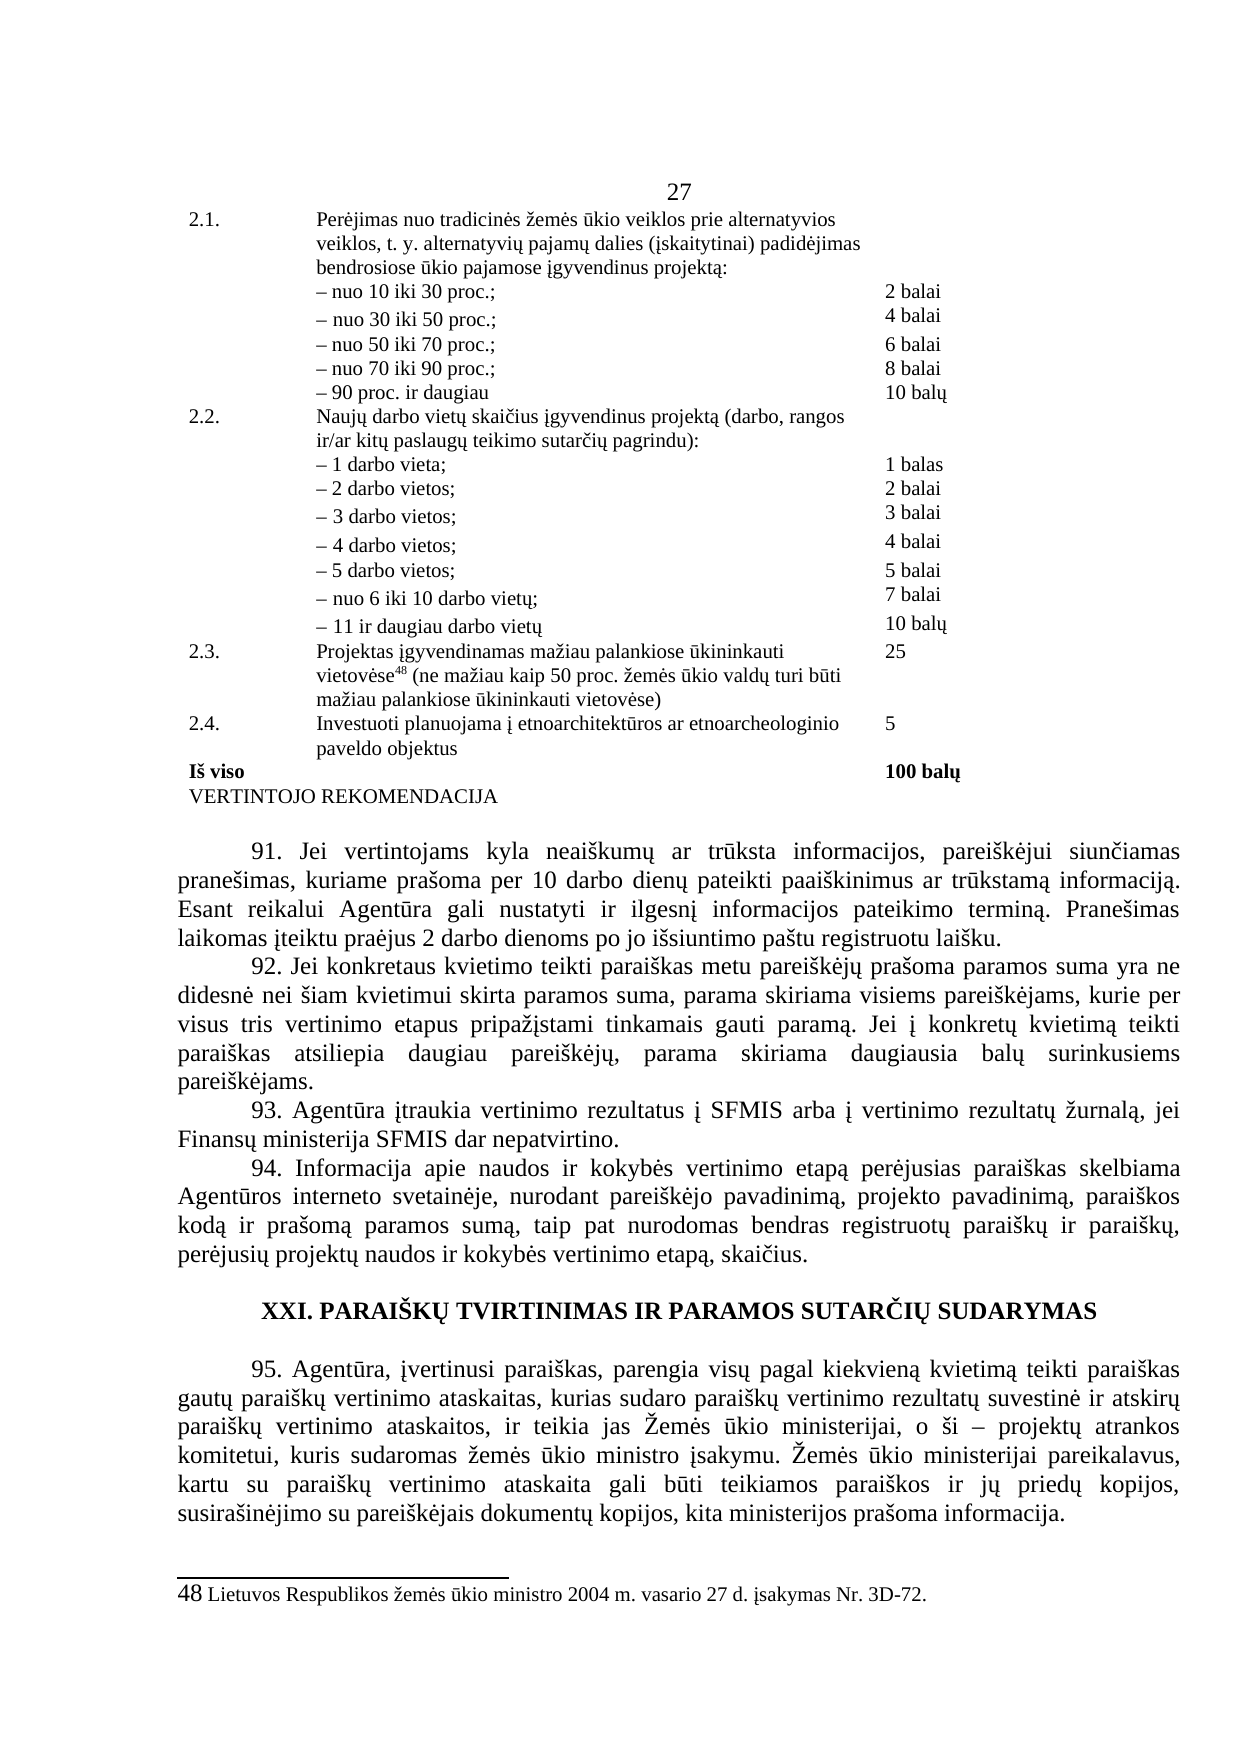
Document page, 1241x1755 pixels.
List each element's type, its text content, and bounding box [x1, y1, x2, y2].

table_cell 1 balas [874, 452, 1181, 476]
text 91. Jei vertintojams kyla neaiškumų ar trūksta informacijos, pareiškėjui siunčiamas pranešimas, kuriame prašoma per 10 darbo dienų pateikti paaiškinimus ar trūkstamą informaciją. Esant reikalui Agentūra gali nustatyti ir ilgesnį informacijos pateikimo terminą. Pranešimas laikomas įteiktu praėjus 2 darbo dienoms po jo išsiuntimo paštu registruotu laišku. [177, 836, 1181, 951]
table_cell – 4 darbo vietos; [305, 529, 874, 558]
table_cell 10 balų [874, 610, 1181, 639]
table_cell 100 balų [874, 760, 1181, 783]
table_cell – nuo 30 iki 50 proc.; [305, 303, 874, 332]
table_cell Iš viso [177, 760, 874, 783]
table_cell 6 balai [874, 332, 1181, 356]
table_cell 2.3. [177, 639, 305, 711]
table_cell 7 balai [874, 582, 1181, 610]
table_cell – 3 darbo vietos; [305, 500, 874, 529]
table_cell Naujų darbo vietų skaičius įgyvendinus projektą (darbo, rangos ir/ar kitų paslaugų teikimo sutarčių pagrindu): [305, 404, 874, 452]
table_cell – nuo 6 iki 10 darbo vietų; [305, 582, 874, 610]
table_cell 3 balai [874, 500, 1181, 529]
table_cell Investuoti planuojama į etnoarchitektūros ar etnoarcheologinio paveldo objektus [305, 711, 874, 759]
table_cell 2.1. [177, 207, 305, 404]
table_cell Projektas įgyvendinamas mažiau palankiose ūkininkauti vietovėse (ne mažiau kaip 50 proc. žemės ūkio valdų turi būti mažiau palankiose ūkininkauti vietovėse) [305, 639, 874, 711]
table_cell – nuo 10 iki 30 proc.; [305, 279, 874, 303]
table_cell 2 balai [874, 279, 1181, 303]
table_cell – nuo 70 iki 90 proc.; [305, 356, 874, 380]
table_cell VERTINTOJO REKOMENDACIJA [177, 784, 1181, 808]
table_cell – 2 darbo vietos; [305, 476, 874, 500]
table_cell – nuo 50 iki 70 proc.; [305, 332, 874, 356]
table_cell 25 [874, 639, 1181, 711]
table_cell – 90 proc. ir daugiau [305, 380, 874, 404]
table_cell 5 [874, 711, 1181, 759]
table_cell 4 balai [874, 303, 1181, 332]
table_cell Perėjimas nuo tradicinės žemės ūkio veiklos prie alternatyvios veiklos, t. y. alternatyvių pajamų dalies (įskaitytinai) padidėjimas bendrosiose ūkio pajamose įgyvendinus projektą: [305, 207, 874, 279]
text 95. Agentūra, įvertinusi paraiškas, parengia visų pagal kiekvieną kvietimą teikti paraiškas gautų paraiškų vertinimo ataskaitas, kurias sudaro paraiškų vertinimo rezultatų suvestinė ir atskirų paraiškų vertinimo ataskaitos, ir teikia jas Žemės ūkio ministerijai, o ši – projektų atrankos komitetui, kuris sudaromas žemės ūkio ministro įsakymu. Žemės ūkio ministerijai pareikalavus, kartu su paraiškų vertinimo ataskaita gali būti teikiamos paraiškos ir jų priedų kopijos, susirašinėjimo su pareiškėjais dokumentų kopijos, kita ministerijos prašoma informacija. [177, 1354, 1181, 1526]
table_cell 2.2. [177, 404, 305, 639]
table_cell – 1 darbo vieta; [305, 452, 874, 476]
text 93. Agentūra įtraukia vertinimo rezultatus į SFMIS arba į vertinimo rezultatų žurnalą, jei Finansų ministerija SFMIS dar nepatvirtino. [177, 1095, 1181, 1153]
table_cell 8 balai [874, 356, 1181, 380]
table_cell 4 balai [874, 529, 1181, 558]
table_cell – 11 ir daugiau darbo vietų [305, 610, 874, 639]
text XXI. PARAIŠKŲ TVIRTINIMAS IR PARAMOS SUTARČIŲ SUDARYMAS [177, 1296, 1181, 1325]
table_cell 5 balai [874, 558, 1181, 582]
table_cell [874, 207, 1181, 279]
table_cell 2 balai [874, 476, 1181, 500]
text 92. Jei konkretaus kvietimo teikti paraiškas metu pareiškėjų prašoma paramos suma yra ne didesnė nei šiam kvietimui skirta paramos suma, parama skiriama visiems pareiškėjams, kurie per visus tris vertinimo etapus pripažįstami tinkamais gauti paramą. Jei į konkretų kvietimą teikti paraiškas atsiliepia daugiau pareiškėjų, parama skiriama daugiausia balų surinkusiems pareiškėjams. [177, 951, 1181, 1095]
table_cell – 5 darbo vietos; [305, 558, 874, 582]
text 94. Informacija apie naudos ir kokybės vertinimo etapą perėjusias paraiškas skelbiama Agentūros interneto svetainėje, nurodant pareiškėjo pavadinimą, projekto pavadinimą, paraiškos kodą ir prašomą paramos sumą, taip pat nurodomas bendras registruotų paraiškų ir paraiškų, perėjusių projektų naudos ir kokybės vertinimo etapą, skaičius. [177, 1153, 1181, 1268]
table_cell 2.4. [177, 711, 305, 759]
table_cell [874, 404, 1181, 452]
table_cell 10 balų [874, 380, 1181, 404]
